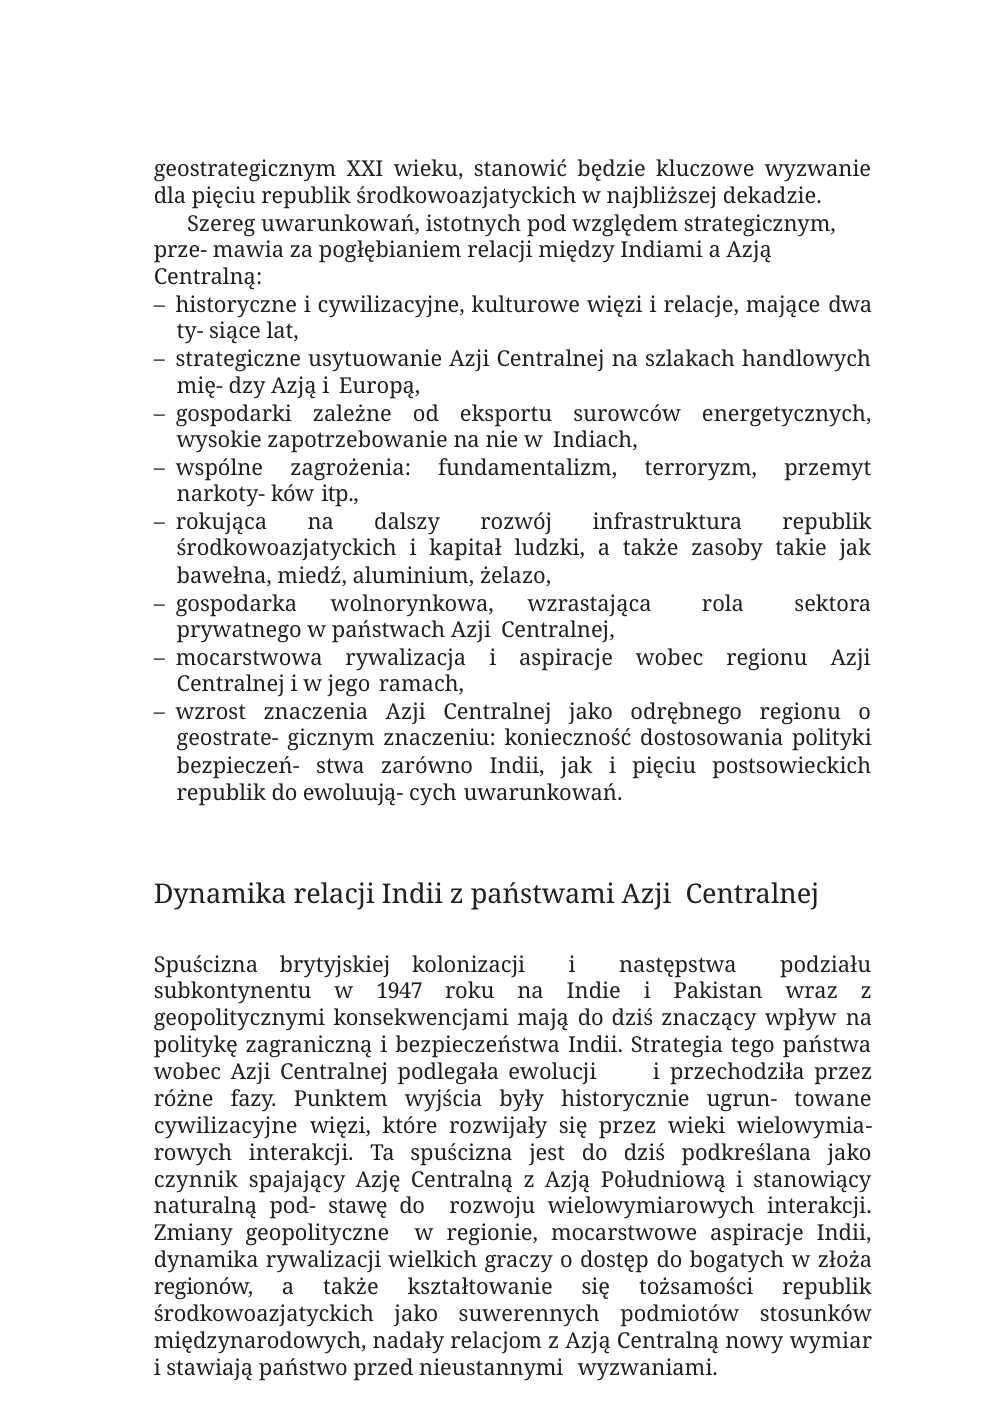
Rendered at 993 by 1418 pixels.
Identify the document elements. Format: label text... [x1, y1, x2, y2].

list mocarstwowa rywalizacja i aspiracje wobec regionu Azji Centralnej i w jego ramach, [153, 644, 872, 698]
text geostrategicznym XXI wieku, stanowić będzie kluczowe wyzwanie dla pięciu republik środkowoazjatyckich w najbliższej dekadzie. [153, 155, 872, 209]
list strategiczne usytuowanie Azji Centralnej na szlakach handlowych mię‑ dzy Azją i Europą, [153, 345, 872, 399]
text Spuścizna brytyjskiej kolonizacji i następstwa podziału subkontynentu w 1947 roku na Indie i Pakistan wraz z geopolitycznymi konsekwencjami mają do dziś znaczący wpływ na politykę zagraniczną i bezpieczeństwa Indii. Strategia tego państwa wobec Azji Centralnej podlegała ewolucji i przechodziła przez różne fazy. Punktem wyjścia były historycznie ugrun‑ towane cywilizacyjne więzi, które rozwijały się przez wieki wielowymia‑ rowych interakcji. Ta spuścizna jest do dziś podkreślana jako czynnik spajający Azję Centralną z Azją Południową i stanowiący naturalną pod‑ stawę do rozwoju wielowymiarowych interakcji. Zmiany geopolityczne w regionie, mocarstwowe aspiracje Indii, dynamika rywalizacji wielkich graczy o dostęp do bogatych w złoża regionów, a także kształtowanie się tożsamości republik środkowoazjatyckich jako suwerennych podmiotów stosunków międzynarodowych, nadały relacjom z Azją Centralną nowy wymiar i stawiają państwo przed nieustannymi wyzwaniami. [153, 951, 872, 1381]
text Szereg uwarunkowań, istotnych pod względem strategicznym, prze‑ mawia za pogłębianiem relacji między Indiami a Azją Centralną: [153, 209, 884, 291]
list wzrost znaczenia Azji Centralnej jako odrębnego regionu o geostrate‑ gicznym znaczeniu: konieczność dostosowania polityki bezpieczeń‑ stwa zarówno Indii, jak i pięciu postsowieckich republik do ewoluują‑ cych uwarunkowań. [153, 698, 872, 807]
list historyczne i cywilizacyjne, kulturowe więzi i relacje, mające dwa ty‑ siące lat, [153, 291, 872, 345]
list gospodarki zależne od eksportu surowców energetycznych, wysokie zapotrzebowanie na nie w Indiach, [153, 399, 872, 454]
subtitle Dynamika relacji Indii z państwami Azji Centralnej [153, 875, 884, 912]
list gospodarka wolnorynkowa, wzrastająca rola sektora prywatnego w państwach Azji Centralnej, [153, 589, 872, 644]
list wspólne zagrożenia: fundamentalizm, terroryzm, przemyt narkoty- ków itp., [153, 454, 872, 508]
list rokująca na dalszy rozwój infrastruktura republik środkowoazjatyckich i kapitał ludzki, a także zasoby takie jak bawełna, miedź, aluminium, żelazo, [153, 508, 872, 589]
